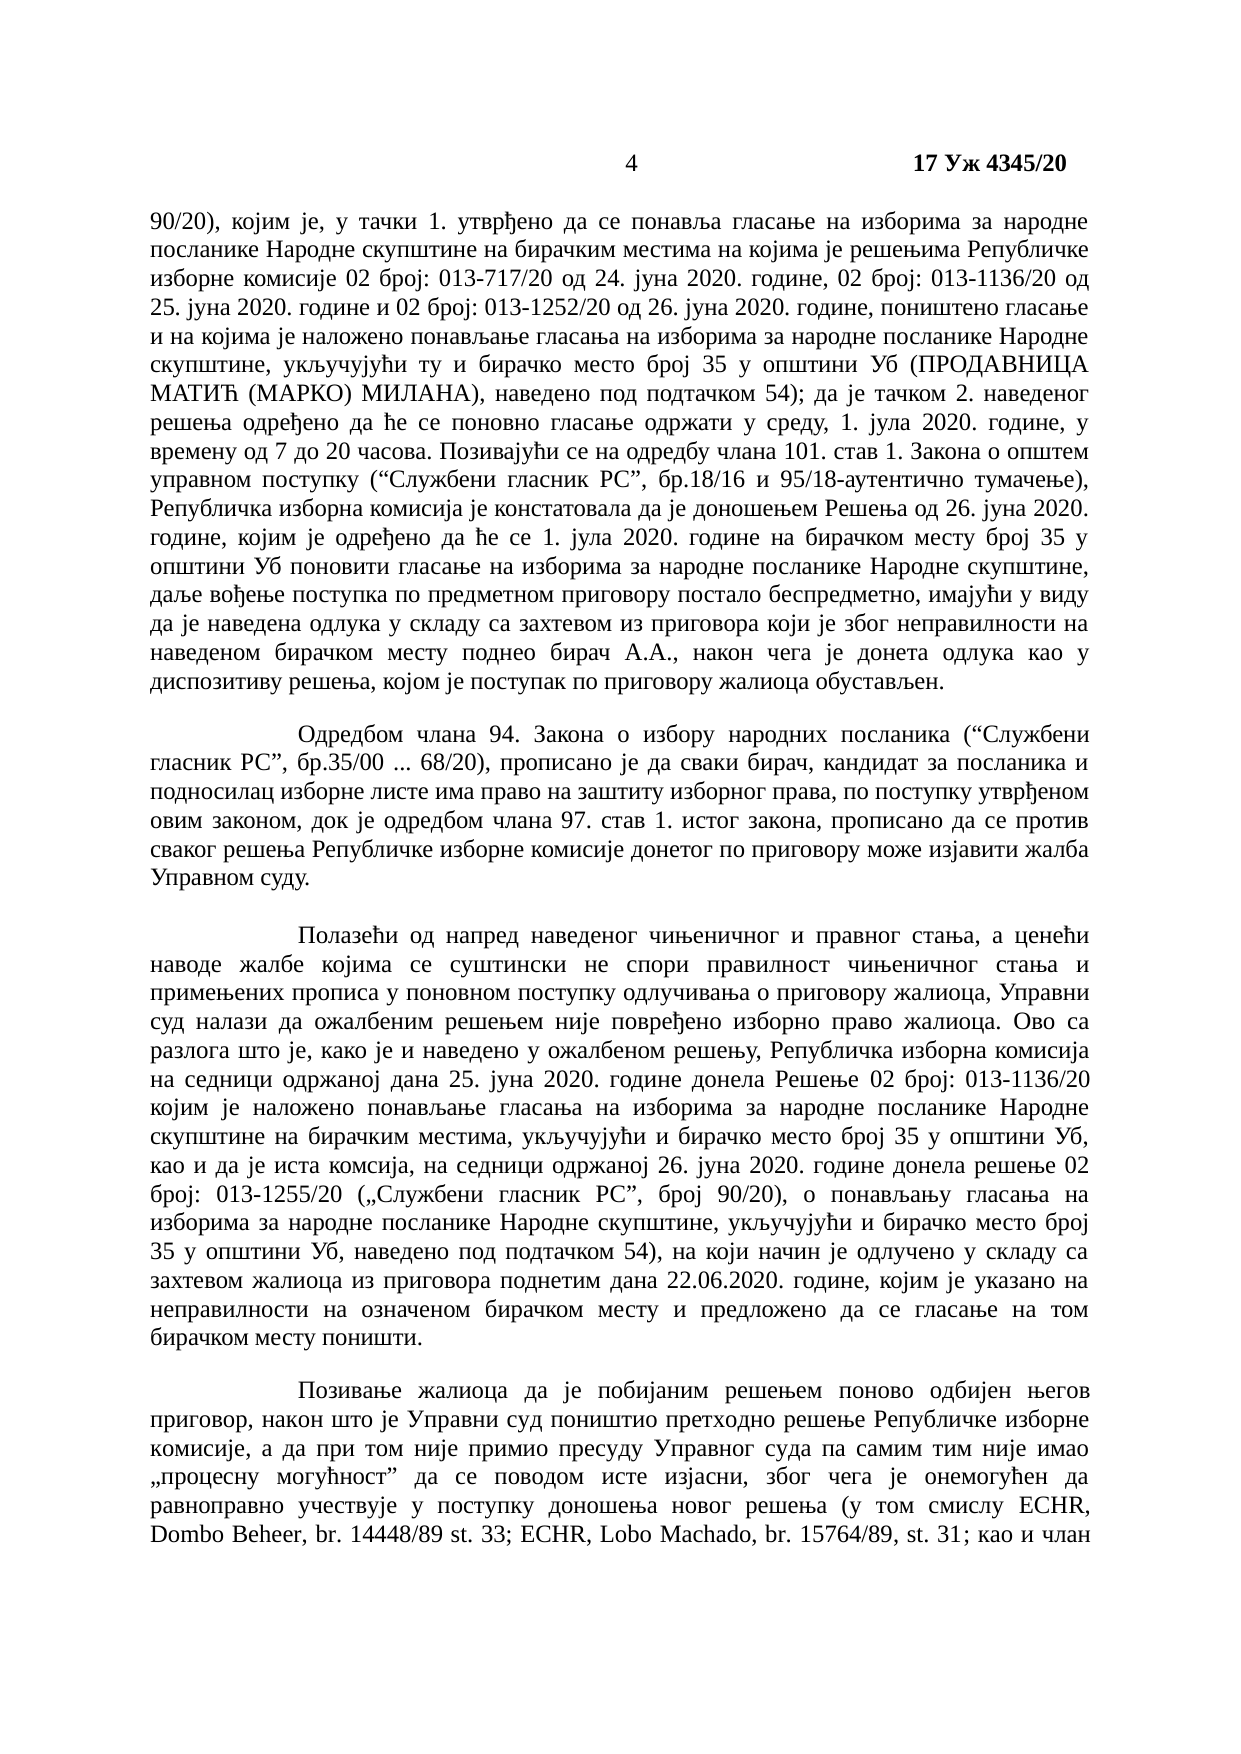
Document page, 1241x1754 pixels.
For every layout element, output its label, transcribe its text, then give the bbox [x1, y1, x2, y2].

text Позивање жалиоца да је побијаним решењем поново одбијен његов приговор, након што је Управни суд поништио претходно решење Републичке изборне комисије, а да при том није примио пресуду Управног суда па самим тим није имао „процесну могућност” да се поводом исте изјасни, због чега је онемогућен да равноправно учествује у поступку доношења новог решења (у том смислу ECHR, Dombo Beheer, br. 14448/89 st. 33; ECHR, Lobo Machado, br. 15764/89, st. 31; као и члан [150, 1375, 1091, 1548]
text Одредбом члана 94. Закона о избору народних посланика (“Службени гласник РС”, бр.35/00 ... 68/20), прописано је да сваки бирач, кандидат за посланика и подносилац изборне листе има право на заштиту изборног права, по поступку утврђеном овим законом, док је одредбом члана 97. став 1. истог закона, прописано да се против сваког решења Републичке изборне комисије донетог по приговору може изјавити жалба Управном суду. [150, 719, 1091, 891]
text 90/20), којим је, у тачки 1. утврђено да се понавља гласање на изборима за народне посланике Народне скупштине на бирачким местима на којима је решењима Републичке изборне комисије 02 број: 013-717/20 од 24. јуна 2020. године, 02 број: 013-1136/20 од 25. јуна 2020. године и 02 број: 013-1252/20 од 26. јуна 2020. године, поништено гласање и на којима је наложено понављање гласања на изборима за народне посланике Народне скупштине, укључујући ту и бирачко место број 35 у општини Уб (ПРОДАВНИЦА МАТИЋ (МАРКО) МИЛАНА), наведено под подтачком 54); да је тачком 2. наведеног решења одређено да ће се поновно гласање одржати у среду, 1. јула 2020. године, у времену од 7 до 20 часова. Позивајући се на одредбу члана 101. став 1. Закона о општем управном поступку (“Службени гласник РС”, бр.18/16 и 95/18-аутентично тумачење), Републичка изборна комисија је констатовала да је доношењем Решења од 26. јуна 2020. године, којим је одређено да ће се 1. јула 2020. године на бирачком месту број 35 у општини Уб поновити гласање на изборима за народне посланике Народне скупштине, даље вођење поступка по предметном приговору постало беспредметно, имајући у виду да је наведена одлука у складу са захтевом из приговора који је због неправилности на наведеном бирачком месту поднео бирач A.A., након чега је донета одлука као у диспозитиву решења, којом је поступак по приговору жалиоца обустављен. [150, 206, 1091, 694]
text Полазећи од напред наведеног чињеничног и правног стања, а ценећи наводе жалбе којима се суштински не спори правилност чињеничног стања и примењених прописа у поновном поступку одлучивања о приговору жалиоца, Управни суд налази да ожалбеним решењем није повређено изборно право жалиоца. Ово са разлога што је, како је и наведено у ожалбеном решењу, Републичка изборна комисија на седници одржаној дана 25. јуна 2020. године донела Решење 02 број: 013-1136/20 којим је наложено понављање гласања на изборима за народне посланике Народне скупштине на бирачким местима, укључујући и бирачко место број 35 у општини Уб, као и да је иста комсија, на седници одржаној 26. јуна 2020. године донела решење 02 број: 013-1255/20 („Службени гласник РС”, број 90/20), о понављању гласања на изборима за народне посланике Народне скупштине, укључујући и бирачко место број 35 у општини Уб, наведено под подтачком 54), на који начин је одлучено у складу са захтевом жалиоца из приговора поднетим дана 22.06.2020. године, којим је указано на неправилности на означеном бирачком месту и предложено да се гласање на том бирачком месту поништи. [150, 891, 1091, 1351]
